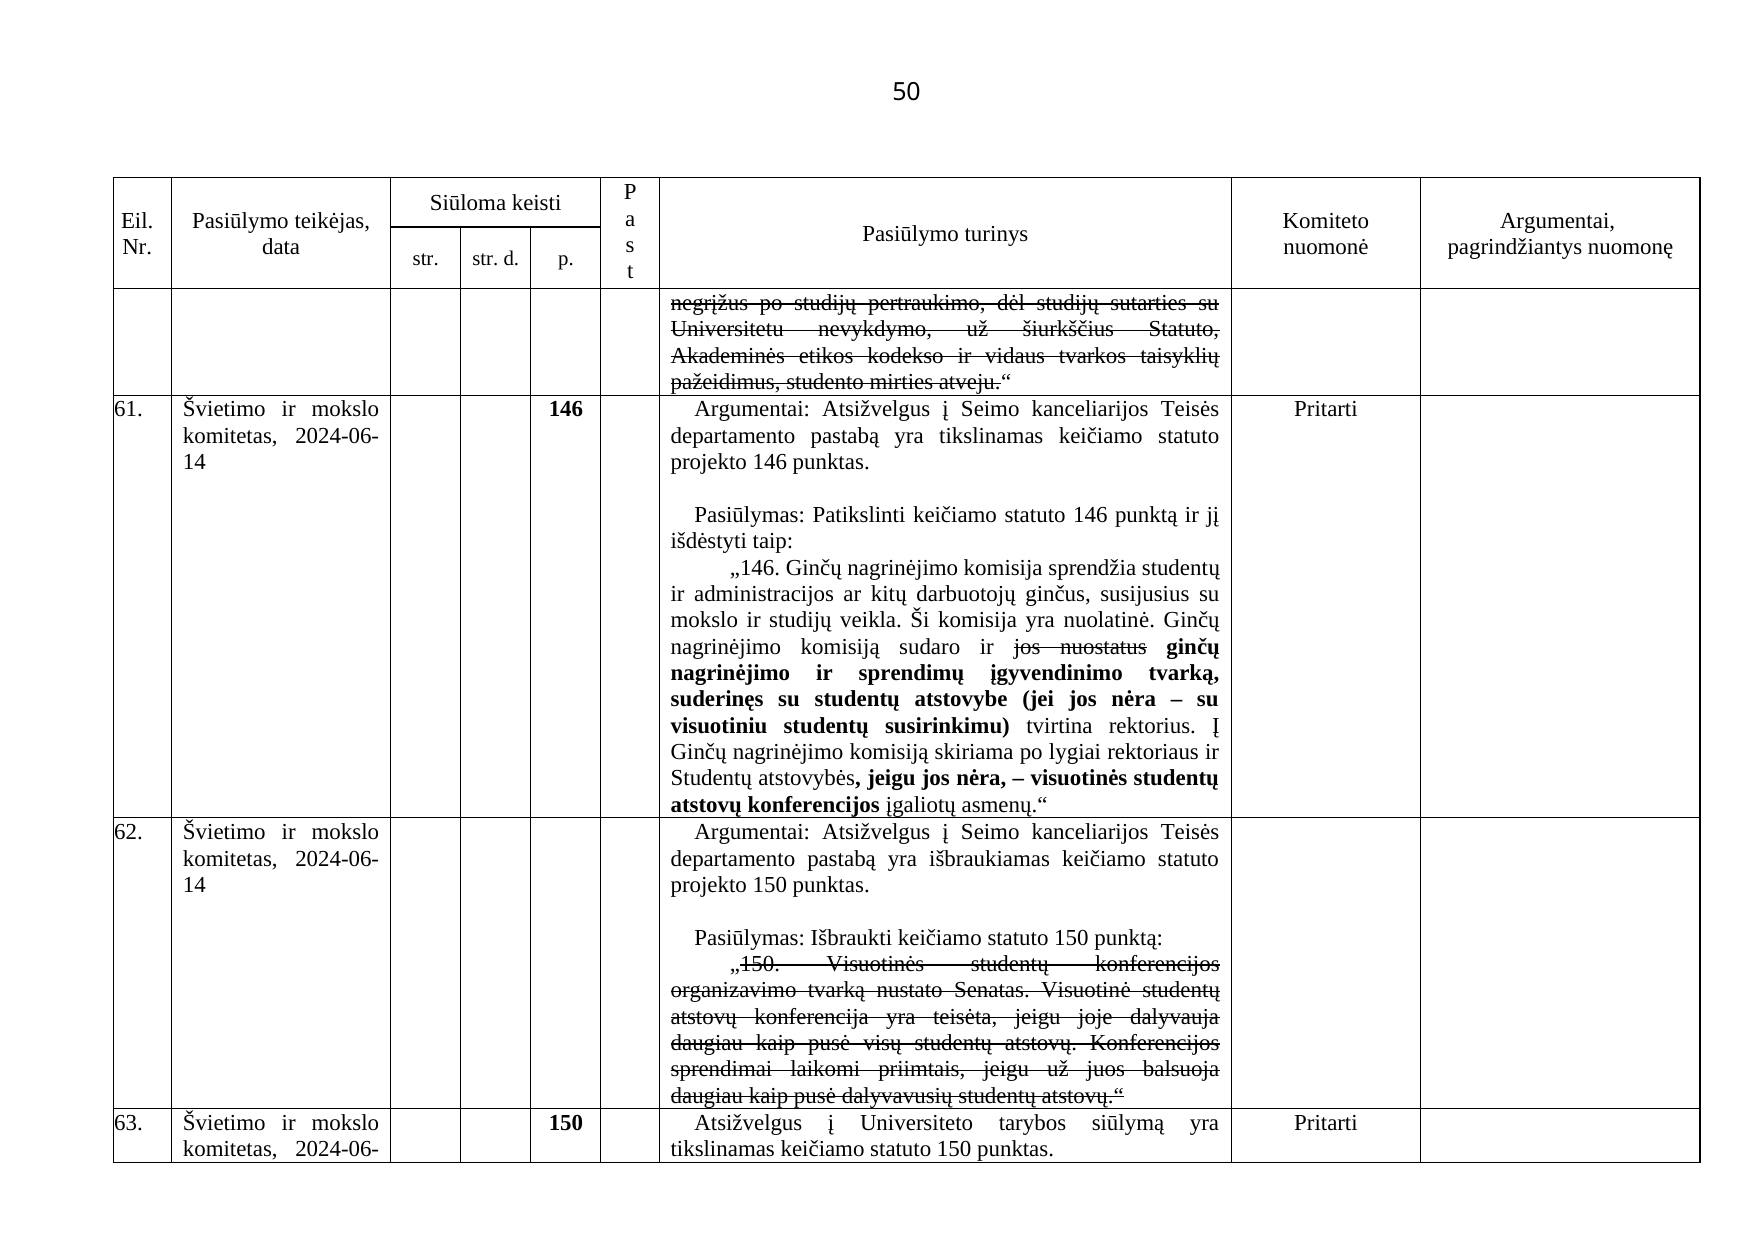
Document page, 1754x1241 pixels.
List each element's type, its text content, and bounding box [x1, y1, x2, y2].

table_cell negrįžus po studijų pertraukimo, dėl studijų sutarties su Universitetu nevykdymo, už šiurkščius Statuto, Akademinės etikos kodekso ir vidaus tvarkos taisyklių pažeidimus, studento mirties atveju.“ [660, 289, 1231, 394]
table_cell [461, 396, 530, 817]
table_cell [1421, 289, 1699, 394]
table_cell [461, 818, 530, 1108]
table_cell [601, 289, 659, 394]
table_cell [1421, 1109, 1699, 1162]
table_cell [531, 818, 600, 1108]
table_cell [114, 289, 171, 394]
table_header Pastabos [601, 178, 659, 288]
table_cell [172, 289, 390, 394]
table_cell 146 [531, 396, 600, 817]
table_cell [601, 1109, 659, 1162]
table_cell [391, 818, 460, 1108]
table_header Eil. Nr. [114, 178, 171, 288]
table_cell [1232, 289, 1420, 394]
table_cell str. [391, 228, 460, 288]
table_cell [391, 289, 460, 394]
table_cell Argumentai: Atsižvelgus į Seimo kanceliarijos Teisės departamento pastabą yra tikslinamas keičiamo statuto projekto 146 punktas. Pasiūlymas: Patikslinti keičiamo statuto 146 punktą ir jį išdėstyti taip: „146. Ginčų nagrinėjimo komisija sprendžia studentų ir administracijos ar kitų darbuotojų ginčus, susijusius su mokslo ir studijų veikla. Ši komisija yra nuolatinė. Ginčų nagrinėjimo komisiją sudaro ir jos nuostatus ginčų nagrinėjimo ir sprendimų įgyvendinimo tvarką, suderinęs su studentų atstovybe (jei jos nėra – su visuotiniu studentų susirinkimu) tvirtina rektorius. Į Ginčų nagrinėjimo komisiją skiriama po lygiai rektoriaus ir Studentų atstovybės, jeigu jos nėra, – visuotinės studentų atstovų konferencijos įgaliotų asmenų.“ [660, 396, 1231, 817]
table_cell Švietimo ir mokslo komitetas, 2024-06- [172, 1109, 390, 1162]
table_cell [1232, 818, 1420, 1108]
table_cell [461, 289, 530, 394]
table_cell Švietimo ir mokslo komitetas, 2024-06-14 [172, 396, 390, 817]
table_cell [601, 396, 659, 817]
table_cell [601, 818, 659, 1108]
table_cell 150 [531, 1109, 600, 1162]
table_cell Švietimo ir mokslo komitetas, 2024-06-14 [172, 818, 390, 1108]
table_cell [114, 1109, 171, 1162]
table_header Argumentai, pagrindžiantys nuomonę [1421, 178, 1699, 288]
table_header Siūloma keisti [391, 178, 600, 226]
table_cell [391, 1109, 460, 1162]
table_cell [114, 396, 171, 817]
table_cell str. d. [461, 228, 530, 288]
table_cell [391, 396, 460, 817]
table_cell Atsižvelgus į Universiteto tarybos siūlymą yra tikslinamas keičiamo statuto 150 punktas. [660, 1109, 1231, 1162]
table_cell [114, 818, 171, 1108]
table_cell Pritarti [1232, 396, 1420, 817]
table_cell Argumentai: Atsižvelgus į Seimo kanceliarijos Teisės departamento pastabą yra išbraukiamas keičiamo statuto projekto 150 punktas. Pasiūlymas: Išbraukti keičiamo statuto 150 punktą: „150. Visuotinės studentų konferencijos organizavimo tvarką nustato Senatas. Visuotinė studentų atstovų konferencija yra teisėta, jeigu joje dalyvauja daugiau kaip pusė visų studentų atstovų. Konferencijos sprendimai laikomi priimtais, jeigu už juos balsuoja daugiau kaip pusė dalyvavusių studentų atstovų.“ [660, 818, 1231, 1108]
table_cell [1421, 396, 1699, 817]
table_cell [461, 1109, 530, 1162]
table_header Pasiūlymo teikėjas, data [172, 178, 390, 288]
table_cell [1421, 818, 1699, 1108]
table_header Komiteto nuomonė [1232, 178, 1420, 288]
table_cell Pritarti [1232, 1109, 1420, 1162]
table_cell p. [531, 228, 600, 288]
table_header Pasiūlymo turinys [660, 178, 1231, 288]
table_cell [531, 289, 600, 394]
